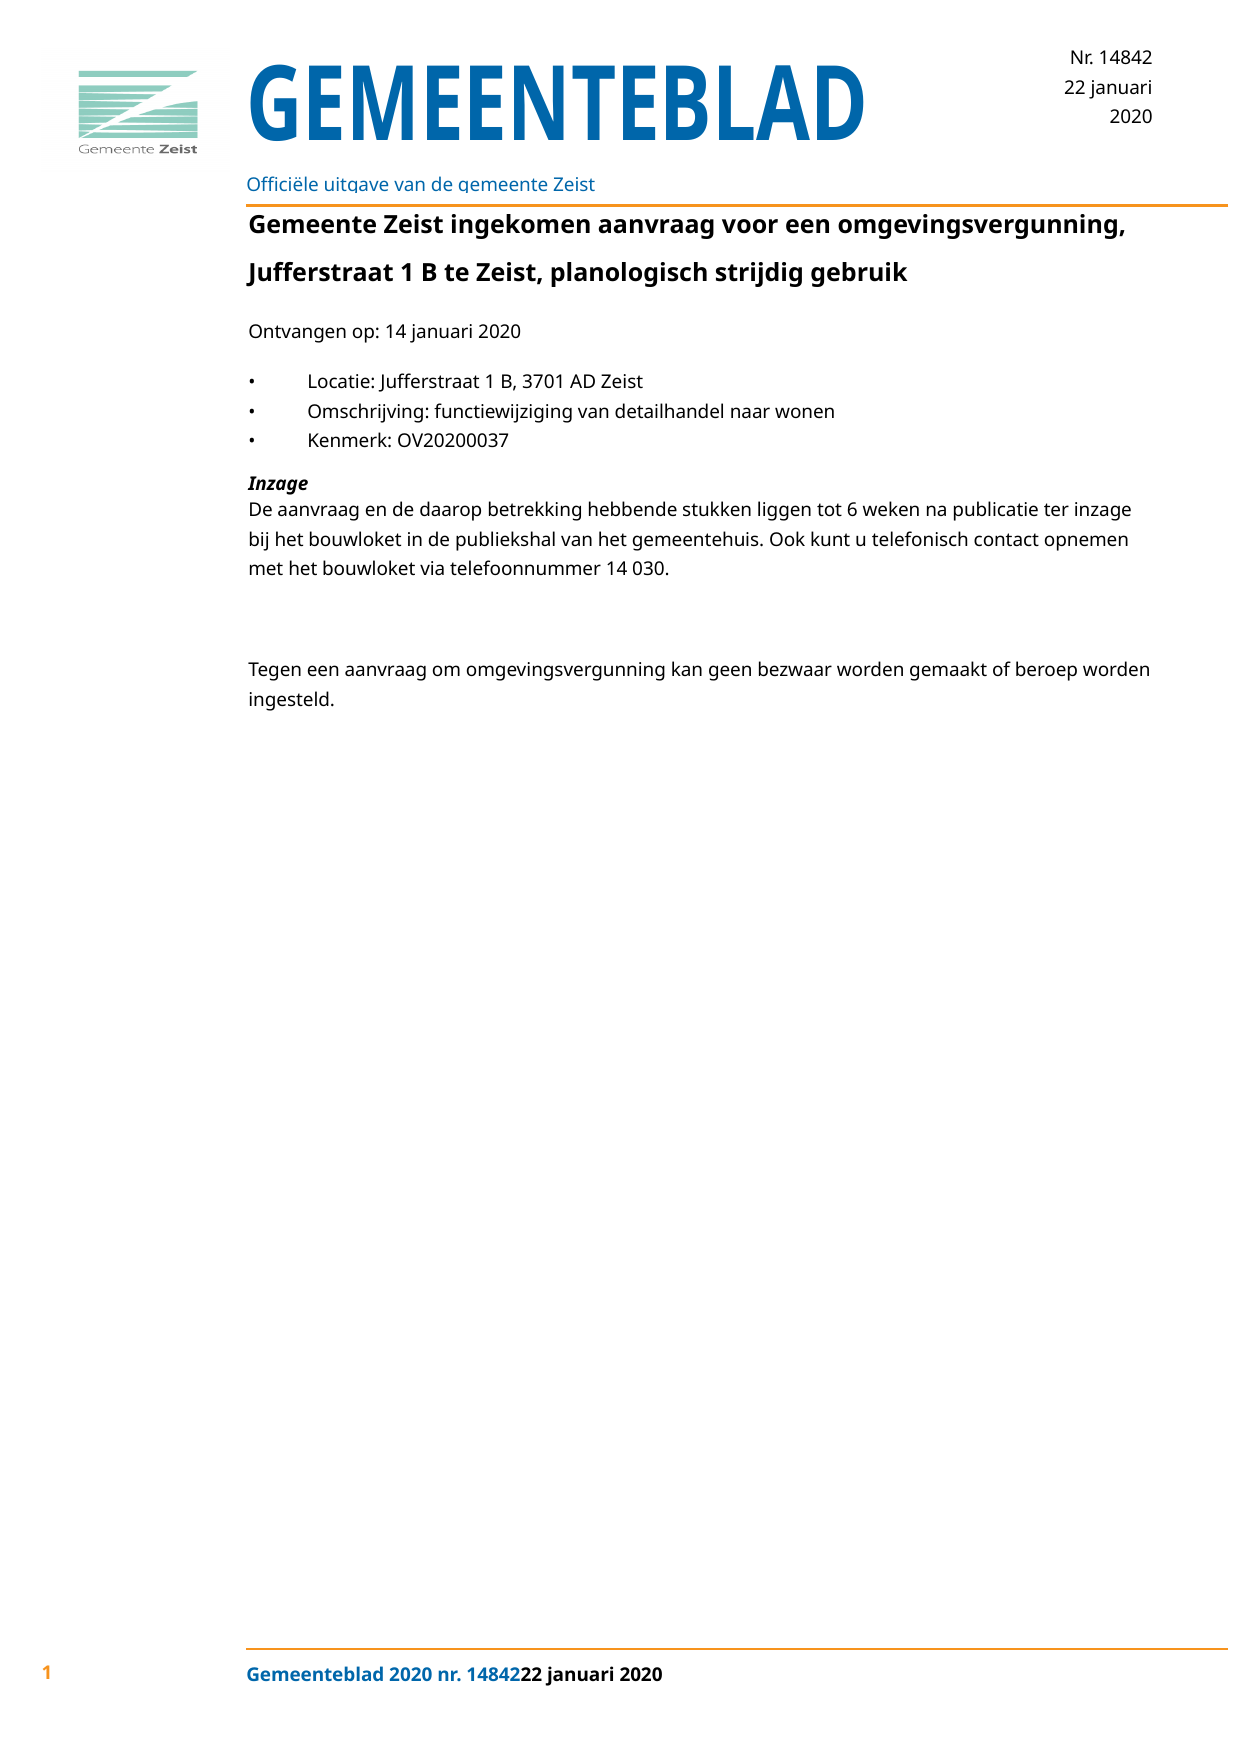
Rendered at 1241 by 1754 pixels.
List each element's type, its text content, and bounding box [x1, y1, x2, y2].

list Omschrijving: functiewijziging van detailhandel naar wonen [248, 398, 1152, 424]
list Kenmerk: OV20200037 [248, 427, 1152, 453]
list Locatie: Jufferstraat 1 B, 3701 AD Zeist [248, 368, 1152, 394]
text Inzage [248, 471, 1152, 496]
text Ontvangen op: 14 januari 2020 [248, 318, 1152, 344]
text Tegen een aanvraag om omgevingsvergunning kan geen bezwaar worden gemaakt of beroep worden ingesteld. [248, 656, 1152, 712]
picture [41, 47, 231, 172]
text Gemeente Zeist ingekomen aanvraag voor een omgevingsvergunning, Jufferstraat 1 B te Zeist, planologisch strijdig gebruik [248, 207, 1152, 288]
text De aanvraag en de daarop betrekking hebbende stukken liggen tot 6 weken na publicatie ter inzage bij het bouwloket in de publiekshal van het gemeentehuis. Ook kunt u telefonisch contact opnemen met het bouwloket via telefoonnummer 14 030. [248, 496, 1152, 581]
